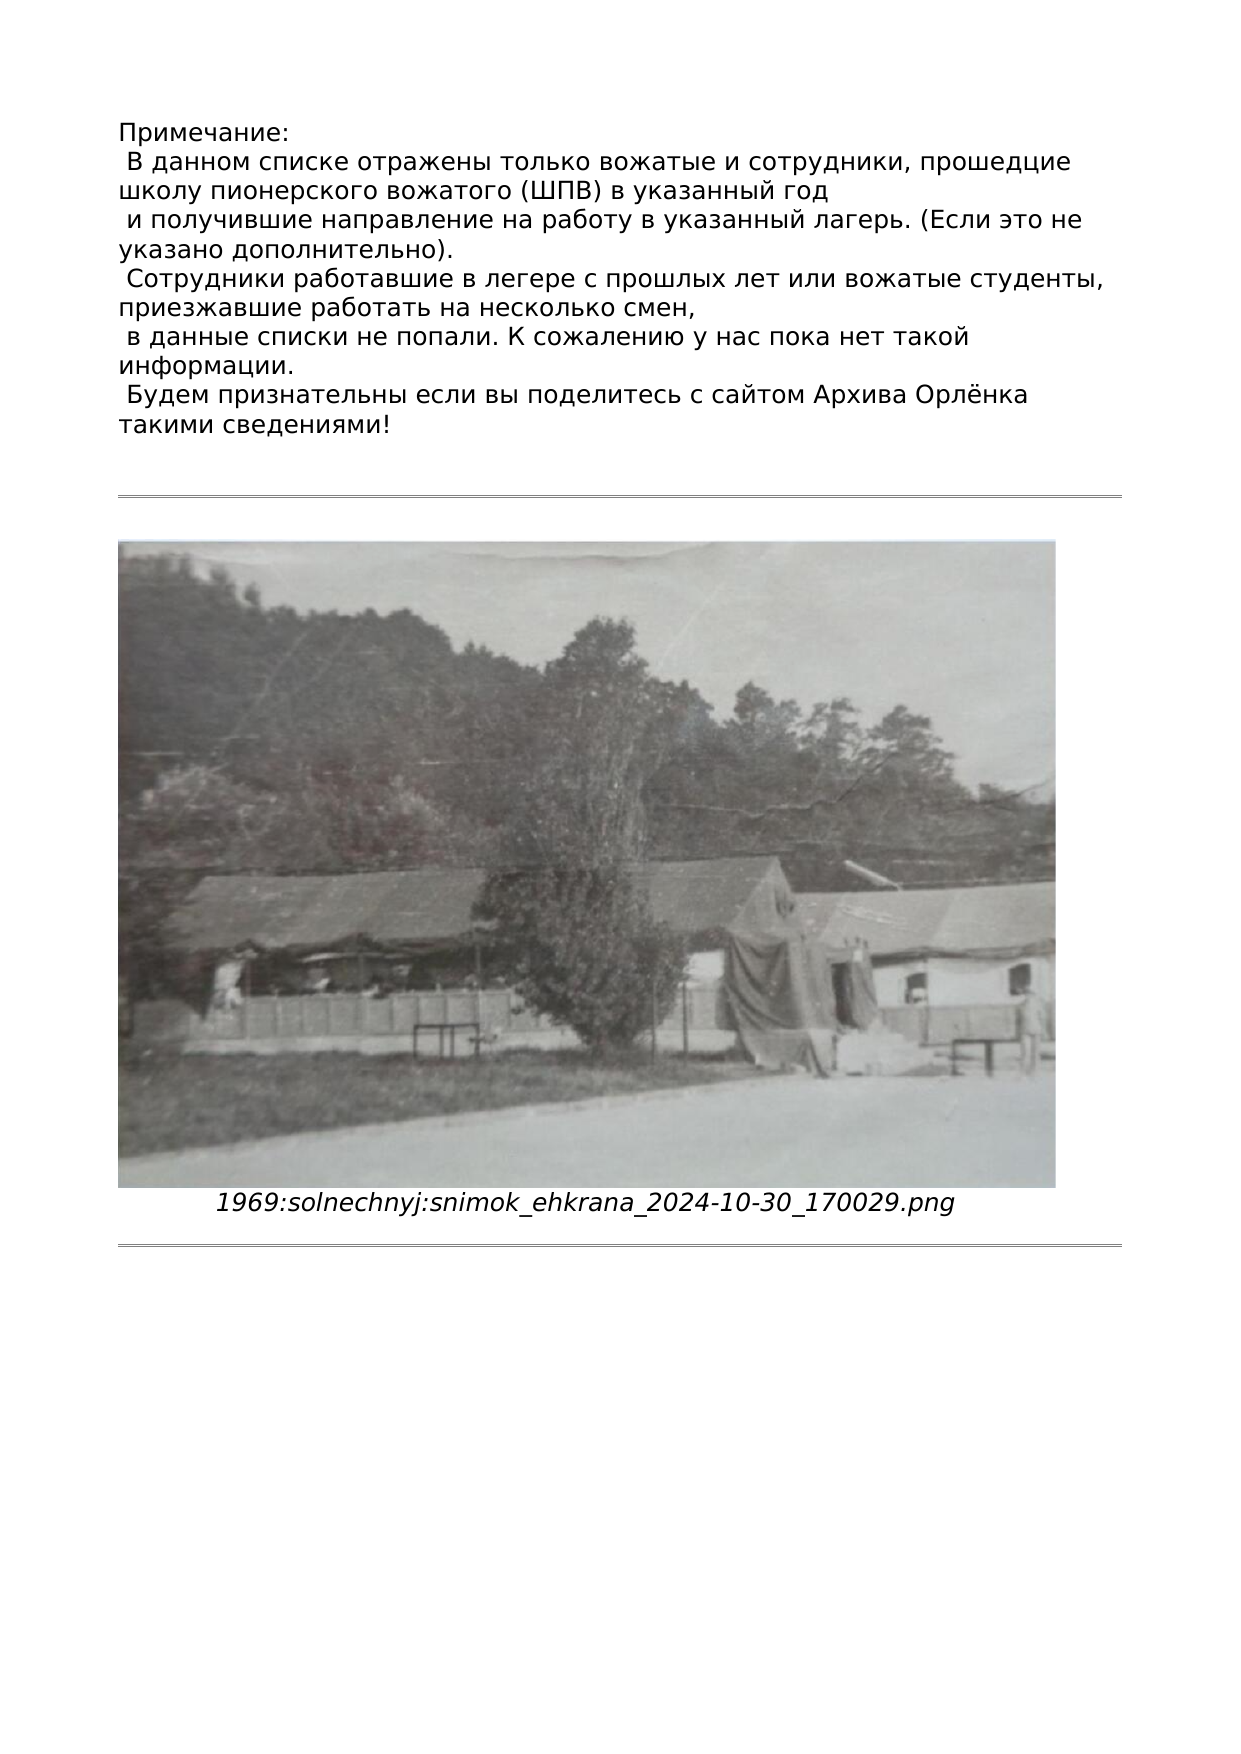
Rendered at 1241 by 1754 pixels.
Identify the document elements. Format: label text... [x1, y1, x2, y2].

text Примечание: В данном списке отражены только вожатые и сотрудники, прошедцие школу пионерского вожатого (ШПВ) в указанный год и получившие направление на работу в указанный лагерь. (Если это не указано дополнительно). Сотрудники работавшие в легере с прошлых лет или вожатые студенты, приезжавшие работать на несколько смен, в данные списки не попали. К сожалению у нас пока нет такой информации. Будем признательны если вы поделитесь с сайтом Архива Орлёнка такими сведениями! [118, 118, 1122, 468]
text 1969:solnechnyj:snimok_ehkrana_2024-10-30_170029.png [118, 1188, 1056, 1217]
picture [118, 539, 1056, 1188]
